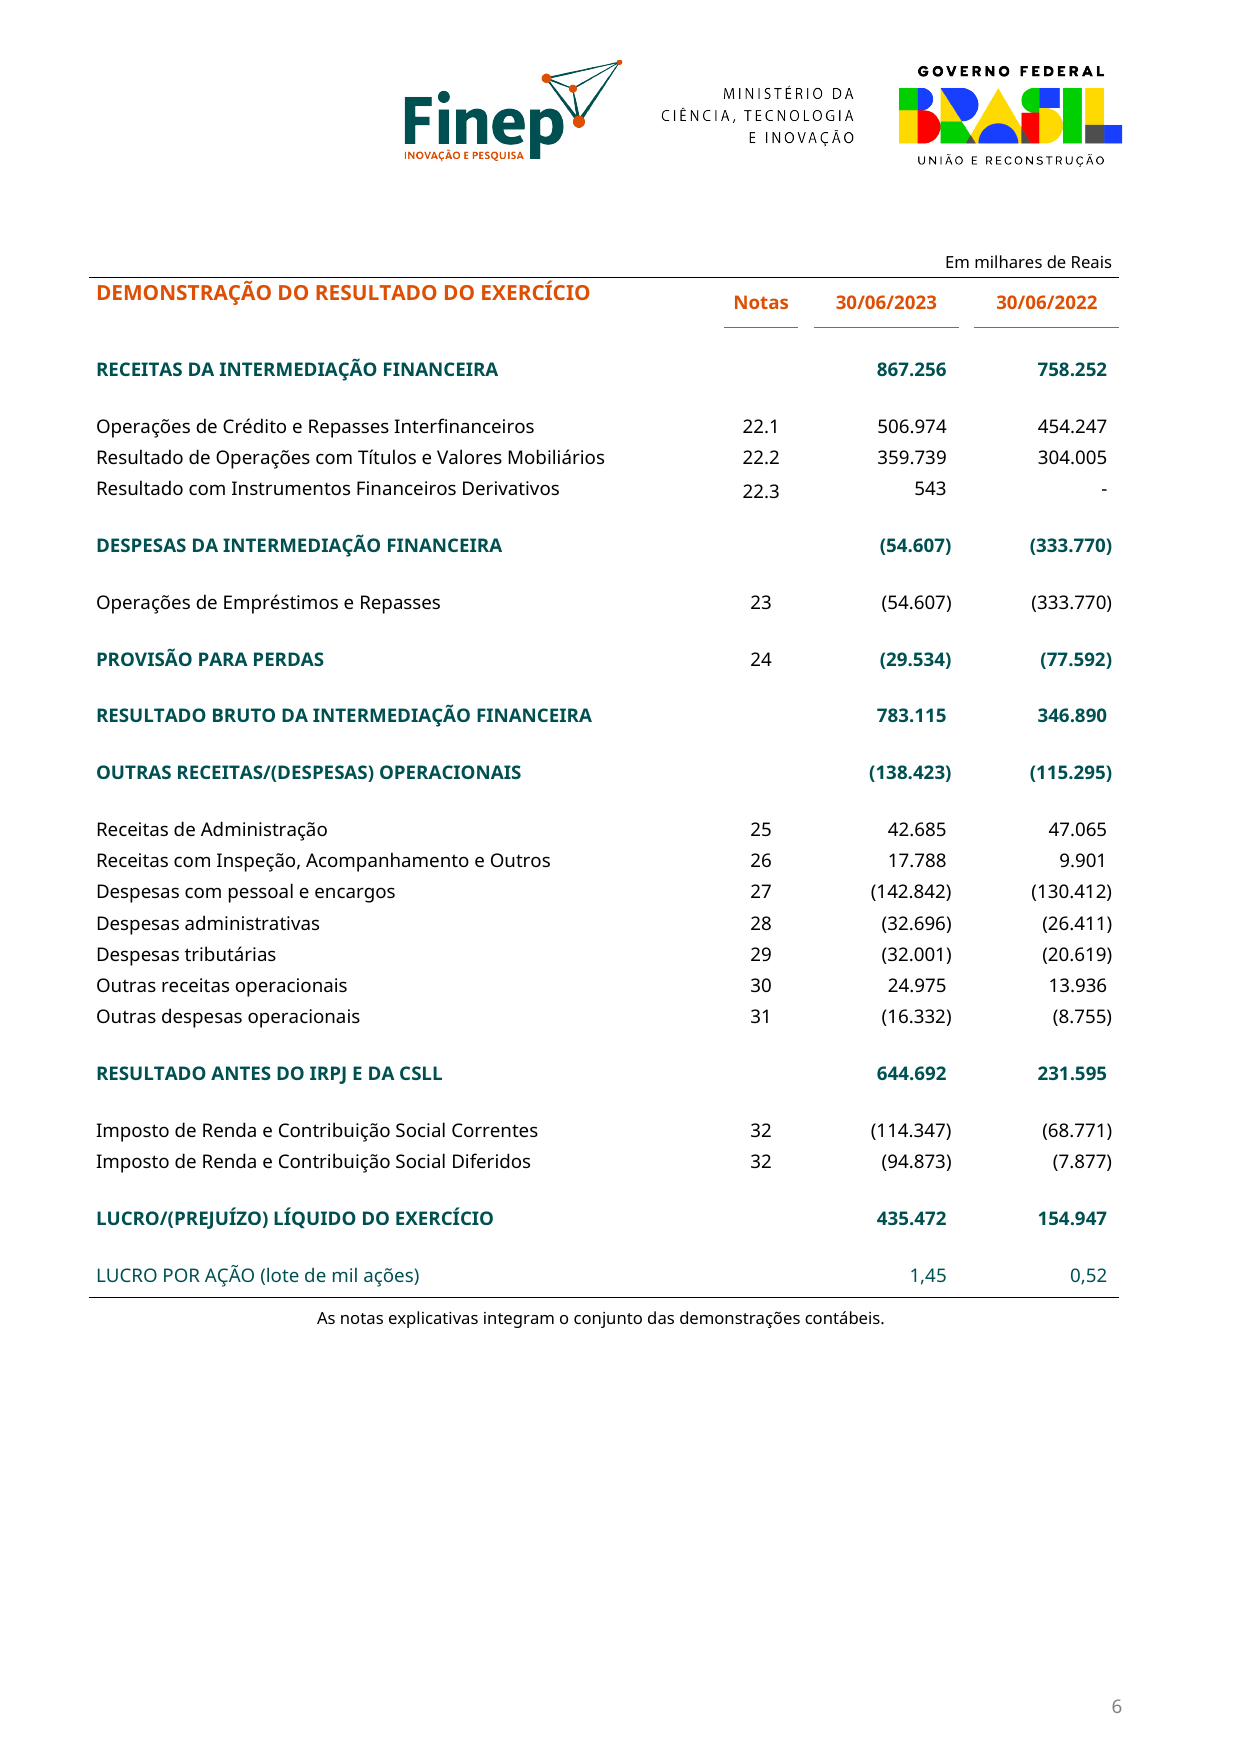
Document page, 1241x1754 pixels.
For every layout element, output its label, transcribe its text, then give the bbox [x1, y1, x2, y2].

table_cell 42.685 [814, 814, 958, 845]
table_cell 17.788 [814, 845, 958, 876]
table_cell [89, 618, 723, 643]
table_cell [798, 845, 814, 876]
table_cell 346.890 [974, 700, 1119, 731]
table_cell [798, 1146, 814, 1177]
table_cell [724, 354, 798, 385]
table_cell [974, 1089, 1119, 1114]
table_cell [798, 674, 814, 700]
table_cell Operações de Crédito e Repasses Interfinanceiros [89, 410, 723, 442]
table_cell (54.607) [814, 586, 958, 618]
table_cell [974, 674, 1119, 700]
table_cell [724, 1058, 798, 1089]
table_cell [89, 1291, 723, 1297]
table_cell [959, 618, 974, 643]
table_cell Operações de Empréstimos e Repasses [89, 586, 723, 618]
table_cell [959, 674, 974, 700]
table_cell 1,45 [814, 1259, 958, 1291]
table_cell [798, 586, 814, 618]
table_cell 26 [724, 845, 798, 876]
table_cell [959, 530, 974, 561]
table_cell Receitas com Inspeção, Acompanhamento e Outros [89, 845, 723, 876]
table_cell RESULTADO BRUTO DA INTERMEDIAÇÃO FINANCEIRA [89, 700, 723, 731]
table_cell [724, 788, 798, 813]
table_cell [798, 410, 814, 442]
table_cell [798, 1234, 814, 1259]
table_cell [724, 1089, 798, 1114]
table_cell [89, 731, 723, 757]
table_cell [89, 385, 723, 410]
table_cell [959, 561, 974, 586]
table_cell [724, 700, 798, 731]
table_cell 454.247 [974, 410, 1119, 442]
table_cell [814, 731, 958, 757]
table_cell [974, 328, 1119, 353]
table_cell [814, 1032, 958, 1058]
table_cell [798, 530, 814, 561]
table_header [798, 247, 814, 277]
table_cell RECEITAS DA INTERMEDIAÇÃO FINANCEIRA [89, 354, 723, 385]
table_cell [959, 473, 974, 504]
table_cell [89, 674, 723, 700]
table_cell [798, 278, 814, 327]
table_cell [959, 1001, 974, 1032]
table_cell [959, 1234, 974, 1259]
table_cell (8.755) [974, 1001, 1119, 1032]
table_cell [959, 970, 974, 1001]
table_cell (32.696) [814, 907, 958, 938]
table_cell [724, 1234, 798, 1259]
table_cell - [974, 473, 1119, 504]
table_header [89, 247, 723, 277]
table_cell (32.001) [814, 939, 958, 970]
table_cell 23 [724, 586, 798, 618]
table_cell [974, 385, 1119, 410]
table_cell (26.411) [974, 907, 1119, 938]
table_cell 31 [724, 1001, 798, 1032]
table_cell [814, 385, 958, 410]
table_cell 32 [724, 1146, 798, 1177]
table_header Em milhares de Reais [814, 247, 1119, 277]
table_cell (68.771) [974, 1115, 1119, 1146]
table_cell [724, 1259, 798, 1291]
table_cell [959, 788, 974, 813]
table_cell [959, 410, 974, 442]
table_cell [724, 731, 798, 757]
table_cell [724, 618, 798, 643]
table_cell [724, 385, 798, 410]
table_cell [959, 1032, 974, 1058]
table_cell 24.975 [814, 970, 958, 1001]
table_cell Demonstração do Resultado do Exercício [89, 278, 723, 327]
table_cell [89, 1234, 723, 1259]
table_cell [959, 757, 974, 788]
table_cell [814, 504, 958, 529]
table_cell [959, 814, 974, 845]
table_cell [959, 586, 974, 618]
table_cell 22.2 [724, 442, 798, 473]
table_cell Despesas administrativas [89, 907, 723, 938]
table_cell [798, 643, 814, 674]
table_cell 758.252 [974, 354, 1119, 385]
table_cell [959, 1177, 974, 1202]
table_cell Notas [724, 278, 798, 327]
table_cell [959, 1203, 974, 1234]
table_cell [814, 618, 958, 643]
table_cell 543 [814, 473, 958, 504]
table_cell [959, 1089, 974, 1114]
table_cell [89, 504, 723, 529]
table_cell [959, 504, 974, 529]
table_cell [959, 1259, 974, 1291]
table_cell [724, 757, 798, 788]
table_cell 506.974 [814, 410, 958, 442]
table_cell [814, 1089, 958, 1114]
table_cell [89, 327, 723, 353]
table_cell [89, 1089, 723, 1114]
table_cell PROVISÃO PARA PERDAS [89, 643, 723, 674]
table_cell [724, 674, 798, 700]
table_cell 47.065 [974, 814, 1119, 845]
table_cell Imposto de Renda e Contribuição Social Correntes [89, 1115, 723, 1146]
table_cell 25 [724, 814, 798, 845]
table_cell [798, 327, 814, 353]
table_cell [974, 618, 1119, 643]
table_cell [959, 700, 974, 731]
table_cell [798, 354, 814, 385]
table_cell 27 [724, 876, 798, 907]
table_cell [89, 788, 723, 813]
table_cell [959, 876, 974, 907]
table_cell 32 [724, 1115, 798, 1146]
table_cell 644.692 [814, 1058, 958, 1089]
table_cell [959, 1115, 974, 1146]
table_cell [798, 1291, 814, 1297]
table_cell (142.842) [814, 876, 958, 907]
table_cell [798, 907, 814, 938]
table_cell LUCRO POR AÇÃO (lote de mil ações) [89, 1259, 723, 1291]
table_cell [724, 504, 798, 529]
table_cell [798, 1001, 814, 1032]
table_cell [724, 1291, 798, 1297]
table_cell [814, 328, 958, 353]
table_cell [724, 1032, 798, 1058]
table_cell Despesas tributárias [89, 939, 723, 970]
table_cell 783.115 [814, 700, 958, 731]
table_cell (114.347) [814, 1115, 958, 1146]
table_cell 231.595 [974, 1058, 1119, 1089]
table_cell [798, 700, 814, 731]
table_cell Resultado de Operações com Títulos e Valores Mobiliários [89, 442, 723, 473]
table_cell (77.592) [974, 643, 1119, 674]
table_cell Resultado com Instrumentos Financeiros Derivativos [89, 473, 723, 504]
table_cell [724, 530, 798, 561]
table_cell [798, 970, 814, 1001]
table_cell 24 [724, 643, 798, 674]
table_cell [974, 788, 1119, 813]
table_header [724, 247, 798, 277]
table_cell (7.877) [974, 1146, 1119, 1177]
table_cell (94.873) [814, 1146, 958, 1177]
table_cell [798, 939, 814, 970]
table_cell (16.332) [814, 1001, 958, 1032]
table_cell [798, 757, 814, 788]
table_cell [798, 473, 814, 504]
table_cell [959, 939, 974, 970]
table_cell 154.947 [974, 1203, 1119, 1234]
table_cell [959, 385, 974, 410]
table_cell [89, 561, 723, 586]
table_cell 13.936 [974, 970, 1119, 1001]
table_cell [814, 1234, 958, 1259]
table_cell [959, 845, 974, 876]
table_cell [798, 1177, 814, 1202]
table_cell [724, 328, 798, 353]
table_cell Imposto de Renda e Contribuição Social Diferidos [89, 1146, 723, 1177]
table_cell [814, 561, 958, 586]
table_cell [724, 1177, 798, 1202]
table_cell [798, 1115, 814, 1146]
table_cell [89, 1177, 723, 1202]
table_cell [974, 504, 1119, 529]
table_cell [798, 385, 814, 410]
table_cell 435.472 [814, 1203, 958, 1234]
table_cell 304.005 [974, 442, 1119, 473]
table_cell [814, 788, 958, 813]
table_cell (333.770) [974, 530, 1119, 561]
table_cell 30/06/2023 [814, 278, 958, 327]
table_cell (138.423) [814, 757, 958, 788]
table_cell [89, 1032, 723, 1058]
table_cell [974, 1234, 1119, 1259]
table_cell [974, 731, 1119, 757]
table_cell [959, 643, 974, 674]
table_cell [974, 1291, 1119, 1297]
table_cell (29.534) [814, 643, 958, 674]
table_cell [814, 674, 958, 700]
table_cell [974, 561, 1119, 586]
table_cell 28 [724, 907, 798, 938]
table_cell [814, 1291, 958, 1297]
table_cell [959, 907, 974, 938]
table_cell 867.256 [814, 354, 958, 385]
table_cell [798, 1032, 814, 1058]
table_cell [798, 1203, 814, 1234]
table_cell (333.770) [974, 586, 1119, 618]
table_cell [798, 561, 814, 586]
table_cell 22.1 [724, 410, 798, 442]
table_cell (54.607) [814, 530, 958, 561]
table_cell 29 [724, 939, 798, 970]
table_cell [798, 618, 814, 643]
table_cell [959, 278, 974, 327]
table_cell [798, 1058, 814, 1089]
table_cell Outras despesas operacionais [89, 1001, 723, 1032]
table_cell (20.619) [974, 939, 1119, 970]
table_cell [959, 1058, 974, 1089]
table_cell [959, 1291, 974, 1297]
table_cell OUTRAS RECEITAS/(DESPESAS) OPERACIONAIS [89, 757, 723, 788]
table_cell [974, 1032, 1119, 1058]
table_cell [798, 788, 814, 813]
table_cell Receitas de Administração [89, 814, 723, 845]
table_cell 359.739 [814, 442, 958, 473]
table_cell 0,52 [974, 1259, 1119, 1291]
table_cell [959, 442, 974, 473]
table_cell [959, 1146, 974, 1177]
table_cell (130.412) [974, 876, 1119, 907]
table_cell [959, 731, 974, 757]
table_cell [798, 442, 814, 473]
table_cell [959, 327, 974, 353]
table_cell [724, 1203, 798, 1234]
table_cell [724, 561, 798, 586]
table_cell 22.3 [724, 473, 798, 504]
table_cell [798, 814, 814, 845]
table_cell [798, 731, 814, 757]
table_cell 30 [724, 970, 798, 1001]
table_cell LUCRO/(PREJUÍZO) LÍQUIDO DO EXERCÍCIO [89, 1203, 723, 1234]
table_cell [798, 876, 814, 907]
table_cell [798, 1089, 814, 1114]
table_cell Despesas com pessoal e encargos [89, 876, 723, 907]
table_cell [798, 504, 814, 529]
table_cell RESULTADO ANTES DO IRPJ E DA CSLL [89, 1058, 723, 1089]
table_cell [974, 1177, 1119, 1202]
table_cell (115.295) [974, 757, 1119, 788]
table_cell Outras receitas operacionais [89, 970, 723, 1001]
table_cell DESPESAS DA INTERMEDIAÇÃO FINANCEIRA [89, 530, 723, 561]
table_cell 9.901 [974, 845, 1119, 876]
table_cell [814, 1177, 958, 1202]
table_cell 30/06/2022 [974, 278, 1119, 327]
table_cell [959, 354, 974, 385]
table_cell [798, 1259, 814, 1291]
table_cell As notas explicativas integram o conjunto das demonstrações contábeis. [89, 1298, 1119, 1338]
